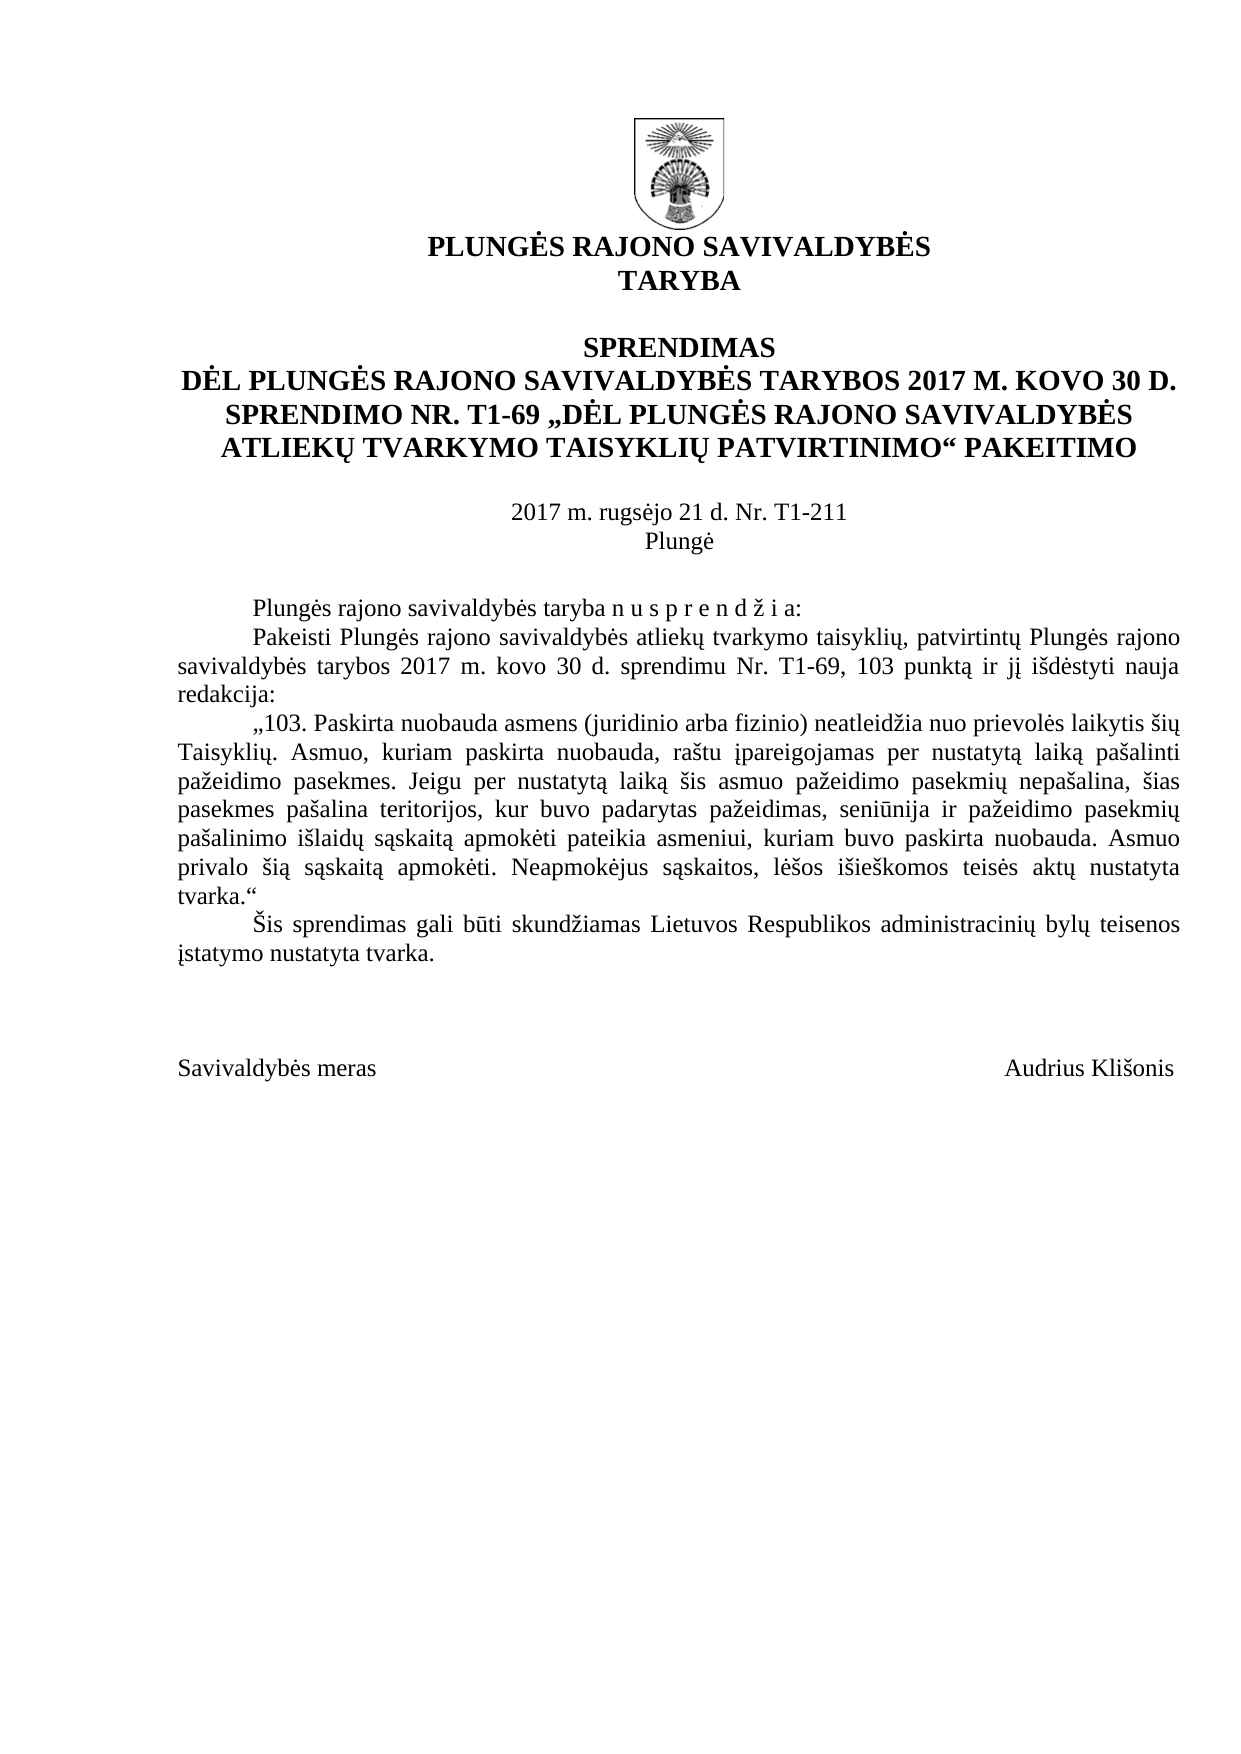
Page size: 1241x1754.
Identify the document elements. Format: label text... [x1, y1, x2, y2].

text TARYBA [177, 263, 1181, 296]
text Plungė [177, 526, 1181, 555]
text SPRENDIMAS [177, 330, 1181, 363]
text DĖL PLUNGĖS RAJONO SAVIVALDYBĖS TARYBOS 2017 M. KOVO 30 D. SPRENDIMO NR. T1-69 „DĖL PLUNGĖS RAJONO SAVIVALDYBĖS ATLIEKŲ TVARKYMO TAISYKLIŲ PATVIRTINIMO“ PAKEITIMO [177, 363, 1181, 464]
text Savivaldybės meras Audrius Klišonis [177, 1053, 1181, 1082]
text PLUNGĖS RAJONO SAVIVALDYBĖS [177, 229, 1181, 263]
text Plungės rajono savivaldybės taryba n u s p r e n d ž i a: [177, 593, 1181, 622]
text 2017 m. rugsėjo 21 d. Nr. T1-211 [177, 497, 1181, 526]
text Pakeisti Plungės rajono savivaldybės atliekų tvarkymo taisyklių, patvirtintų Plungės rajono savivaldybės tarybos 2017 m. kovo 30 d. sprendimu Nr. T1-69, 103 punktą ir jį išdėstyti nauja redakcija: [177, 622, 1181, 708]
text „103. Paskirta nuobauda asmens (juridinio arba fizinio) neatleidžia nuo prievolės laikytis šių Taisyklių. Asmuo, kuriam paskirta nuobauda, raštu įpareigojamas per nustatytą laiką pašalinti pažeidimo pasekmes. Jeigu per nustatytą laiką šis asmuo pažeidimo pasekmių nepašalina, šias pasekmes pašalina teritorijos, kur buvo padarytas pažeidimas, seniūnija ir pažeidimo pasekmių pašalinimo išlaidų sąskaitą apmokėti pateikia asmeniui, kuriam buvo paskirta nuobauda. Asmuo privalo šią sąskaitą apmokėti. Neapmokėjus sąskaitos, lėšos išieškomos teisės aktų nustatyta tvarka.“ [177, 708, 1181, 909]
text Šis sprendimas gali būti skundžiamas Lietuvos Respublikos administracinių bylų teisenos įstatymo nustatyta tvarka. [177, 909, 1181, 967]
